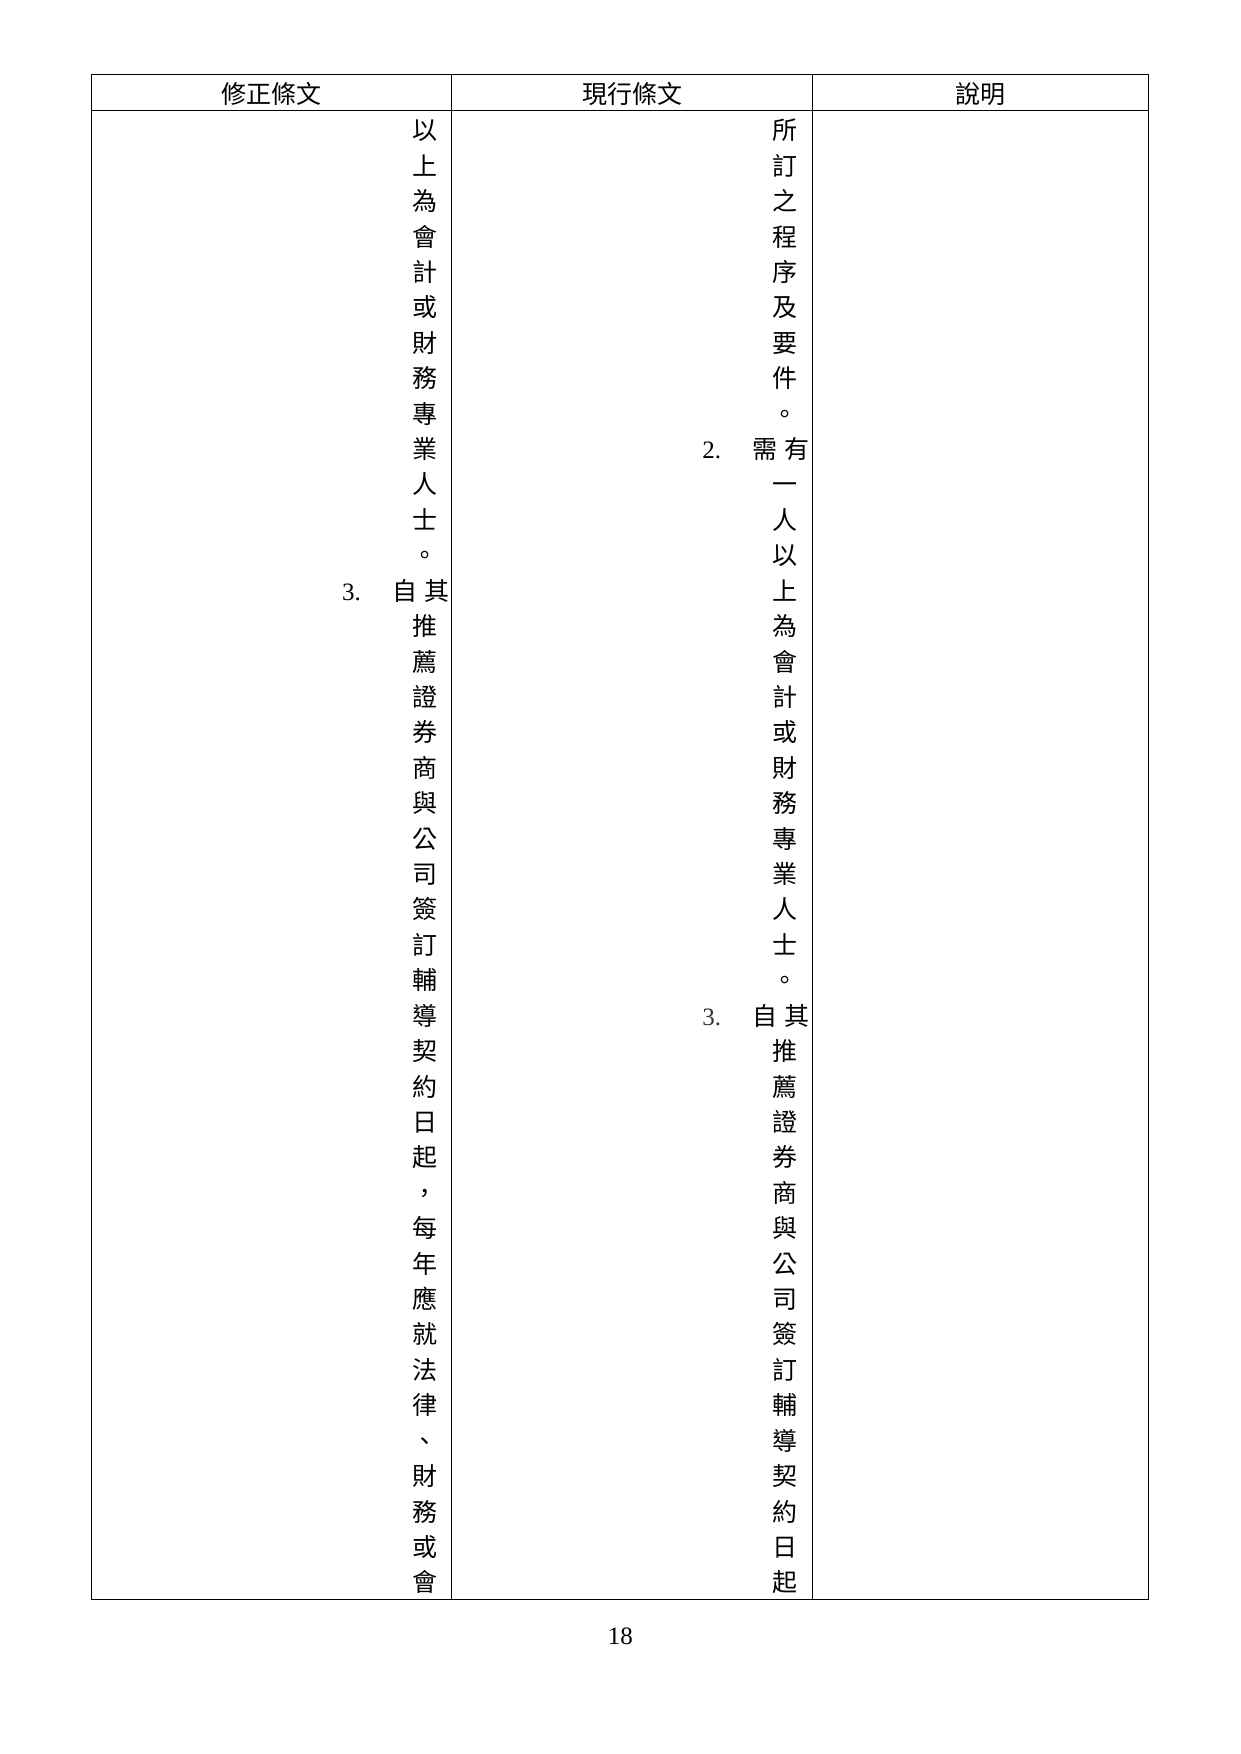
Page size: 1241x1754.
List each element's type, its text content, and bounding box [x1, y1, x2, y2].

table_header 說明 [813, 75, 1148, 110]
table_cell 申請公司之董事會有無法獨立執行其職務者。 審查認定標準： 申請公司之董事會成員應至少五席，其中獨立董事席次不得低於三席且不得少於董事席次五分之一。 (二)申請公司之董事彼此間應有超過半數之席次，未具有下列關係之一；但經目的事業主管機關核准者，不適用3.之規定： 配偶。 二親等以內之親屬。 同一法人之代表人。 所稱同一法人之代表人，包括政府、法人股東或與其有控制或從屬關係者（含財團法人及社團法人等）指派之代表人。 (三)獨立董事之任職條件： 應符合「公開發行公司獨立董事設置及應遵循事項辦法」所訂之程序及要件。 需有一人以上為會計或財務專業人士。 自其推薦證券商與公司簽訂輔導契約日起，每年應就法律、財務或會計專業知識進修三小時以上，並取得「上市上櫃公司董事、監察人進修推行要點」參、四（一）、（二）、（四）訂定之進修體系所出具之證明文件。 [92, 111, 451, 1599]
table_header 現行條文 [452, 75, 812, 110]
table_cell 配合「證券商營業處所買賣有價證券審查準則」第3條第1項第10款明定初次申請上櫃公司應設置審計委員會替代監察人，爰刪除監察人之相關規定。現行第2項第3款及第4款規定，依序調整款次為第2款及第3款。。 依「證券交易法」第14條之4第2項規定，審計委員會應由全體獨立董事組成，其人數不得少於3人。因初次申請上櫃公司應設置審計委員會，爰修正第2項第1款獨立董事席次不得低於三席且不得少於董事席次五分之一，並刪除但書規定。 修正現行條文第2項第4款有關獨立董事進修規定之援引規章名稱為「上市上櫃公司董事、監察人進修推行要點」。 [813, 111, 1148, 1599]
table_header 修正條文 [92, 75, 451, 110]
table_cell 申請公司之董事會或監察人，有無法獨立執行其職務者。 審查認定標準： 申請公司之董事會成員應至少五席，其中獨立董事席次不得低於二席且不得少於董事席次五分之一。但申請公司董事長及總經理為同一人，或有配偶、一親等親屬關係者，其獨立董事席次不得低於三席且不得少於董事席次五分之一。 (二)申請公司之監察人應至少三席。 (三)申請公司之董事彼此間應有超過半數之席次，監察人彼此間應至少一席以上，未具有下列關係之一；但經目的事業主管機關核准者，不適用3.之規定： 配偶。 二親等以內之親屬。 同一法人之代表人。 申請公司之董事與監察人間，除經主管機關核准者外，不得由同一法人之代表人同時擔任；且應至少一席以上，未具有下列關係之一： 配偶。 二親等以內之親屬。 所稱同一法人之代表人，包括政府、法人股東或與其有控制或從屬關係者（含財團法人及社團法人等）指派之代表人。 (四)獨立董事之任職條件： 應符合「公開發行公司獨立董事設置及應遵循事項辦法」所訂之程序及要件。 需有一人以上為會計或財務專業人士。 自其推薦證券商與公司簽訂輔導契約日起，每年應就法律、財務或會計專業知識進修三小時以上，並取得「上市上櫃公司董事、監察人進修推行要點」參考範例參、四（一）、（二）、（四）訂定之進修體系所出具之證明文件。 [452, 111, 812, 1599]
